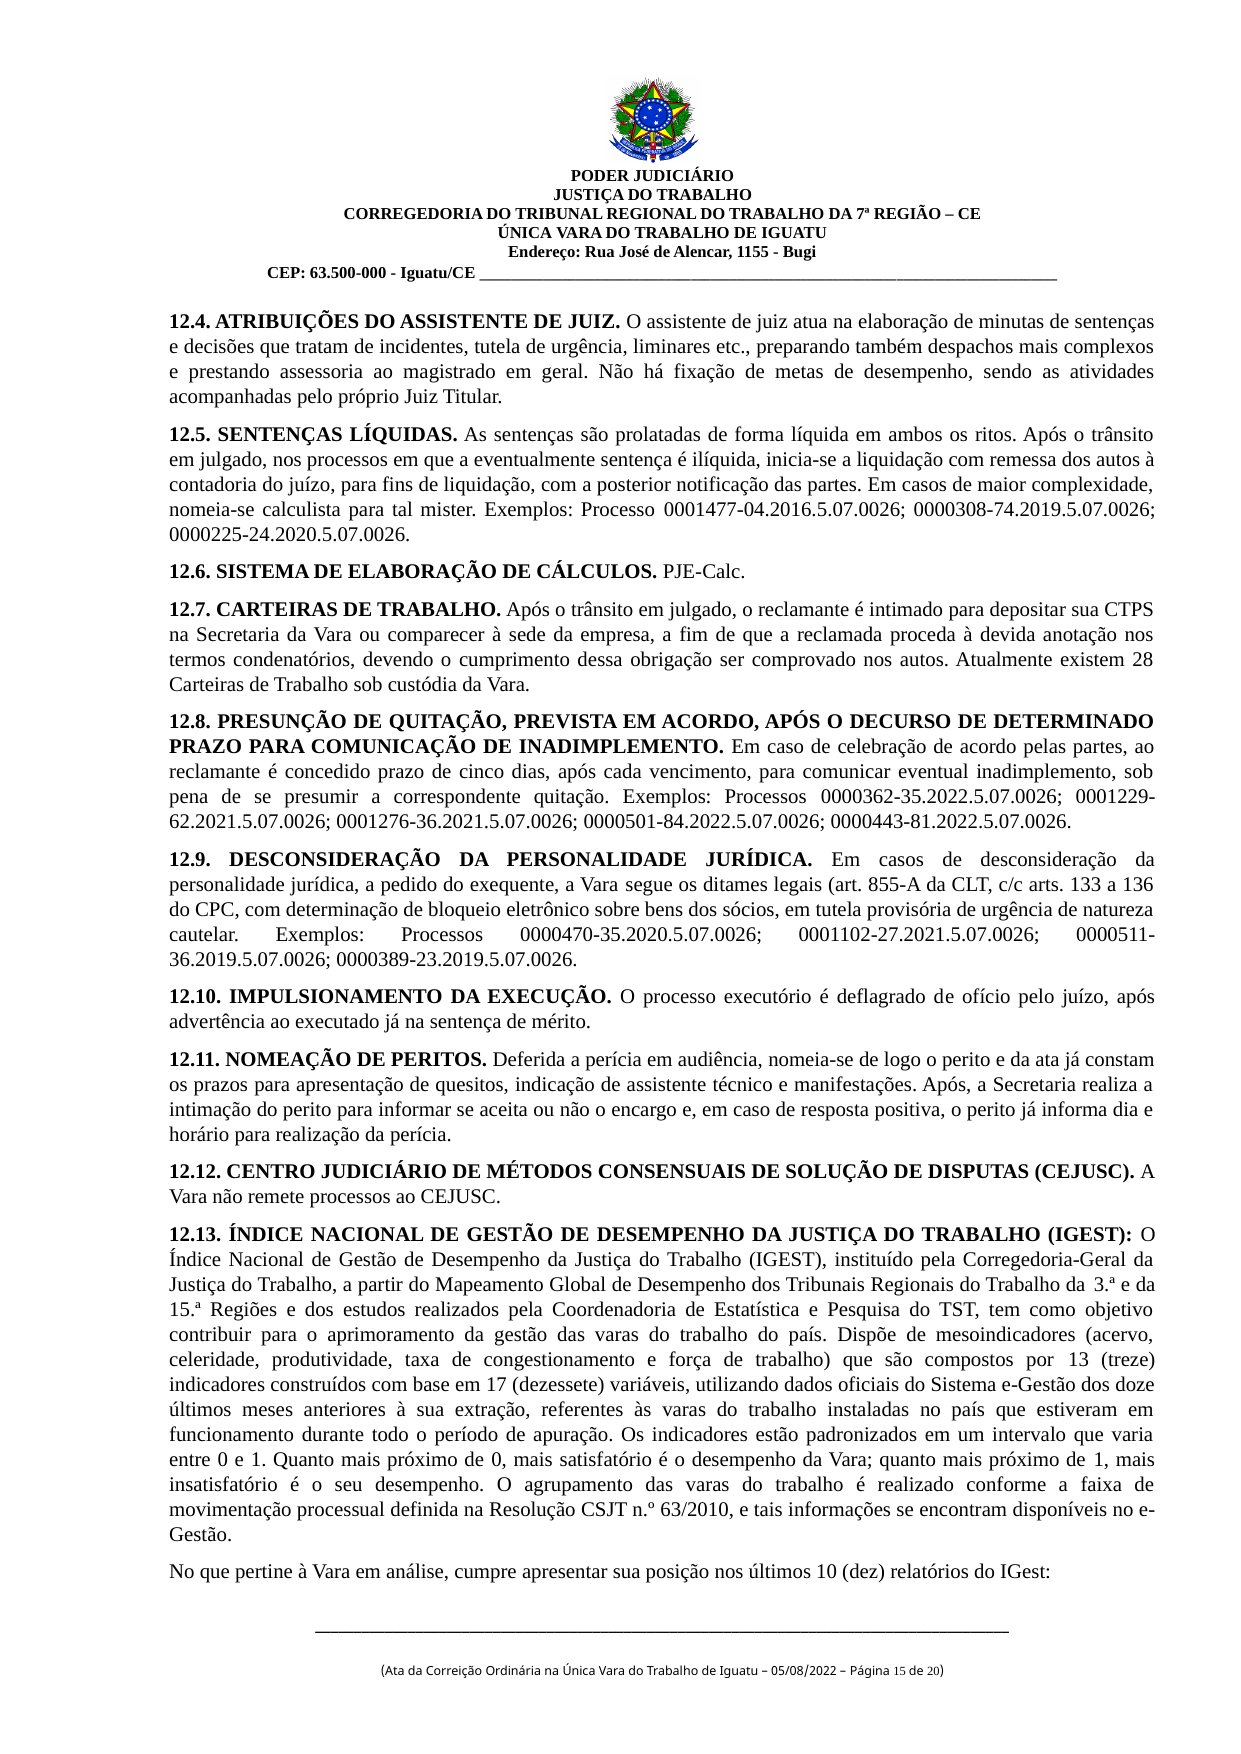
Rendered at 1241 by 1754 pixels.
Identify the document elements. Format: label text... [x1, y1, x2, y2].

text 12.11. NOMEAÇÃO DE PERITOS. Deferida a perícia em audiência, nomeia-se de logo o perito e da ata já constam os prazos para apresentação de quesitos, indicação de assistente técnico e manifestações. Após, a Secretaria realiza a intimação do perito para informar se aceita ou não o encargo e, em caso de resposta positiva, o perito já informa dia e horário para realização da perícia. [169, 1046, 1155, 1146]
text 12.10. IMPULSIONAMENTO DA EXECUÇÃO. O processo executório é deflagrado de ofício pelo juízo, após advertência ao executado já na sentença de mérito. [169, 984, 1155, 1034]
text No que pertine à Vara em análise, cumpre apresentar sua posição nos últimos 10 (dez) relatórios do IGest: [169, 1559, 1155, 1583]
picture [604, 75, 700, 164]
text 12.5. SENTENÇAS LÍQUIDAS. As sentenças são prolatadas de forma líquida em ambos os ritos. Após o trânsito em julgado, nos processos em que a eventualmente sentença é ilíquida, inicia-se a liquidação com remessa dos autos à contadoria do juízo, para fins de liquidação, com a posterior notificação das partes. Em casos de maior complexidade, nomeia-se calculista para tal mister. Exemplos: Processo 0001477-04.2016.5.07.0026; 0000308-74.2019.5.07.0026; 0000225-24.2020.5.07.0026. [169, 421, 1155, 546]
text 12.4. ATRIBUIÇÕES DO ASSISTENTE DE JUIZ. O assistente de juiz atua na elaboração de minutas de sentenças e decisões que tratam de incidentes, tutela de urgência, liminares etc., preparando também despachos mais complexos e prestando assessoria ao magistrado em geral. Não há fixação de metas de desempenho, sendo as atividades acompanhadas pelo próprio Juiz Titular. [169, 309, 1155, 409]
text 12.6. SISTEMA DE ELABORAÇÃO DE CÁLCULOS. PJE-Calc. [169, 559, 1155, 584]
text 12.7. CARTEIRAS DE TRABALHO. Após o trânsito em julgado, o reclamante é intimado para depositar sua CTPS na Secretaria da Vara ou comparecer à sede da empresa, a fim de que a reclamada proceda à devida anotação nos termos condenatórios, devendo o cumprimento dessa obrigação ser comprovado nos autos. Atualmente existem 28 Carteiras de Trabalho sob custódia da Vara. [169, 596, 1155, 696]
text 12.13. ÍNDICE NACIONAL DE GESTÃO DE DESEMPENHO DA JUSTIÇA DO TRABALHO (IGEST): O Índice Nacional de Gestão de Desempenho da Justiça do Trabalho (IGEST), instituído pela Corregedoria-Geral da Justiça do Trabalho, a partir do Mapeamento Global de Desempenho dos Tribunais Regionais do Trabalho da 3.ª e da 15.ª Regiões e dos estudos realizados pela Coordenadoria de Estatística e Pesquisa do TST, tem como objetivo contribuir para o aprimoramento da gestão das varas do trabalho do país. Dispõe de mesoindicadores (acervo, celeridade, produtividade, taxa de congestionamento e força de trabalho) que são compostos por 13 (treze) indicadores construídos com base em 17 (dezessete) variáveis, utilizando dados oficiais do Sistema e-Gestão dos doze últimos meses anteriores à sua extração, referentes às varas do trabalho instaladas no país que estiveram em funcionamento durante todo o período de apuração. Os indicadores estão padronizados em um intervalo que varia entre 0 e 1. Quanto mais próximo de 0, mais satisfatório é o desempenho da Vara; quanto mais próximo de 1, mais insatisfatório é o seu desempenho. O agrupamento das varas do trabalho é realizado conforme a faixa de movimentação processual definida na Resolução CSJT n.º 63/2010, e tais informações se encontram disponíveis no e-Gestão. [169, 1221, 1155, 1546]
text 12.9. DESCONSIDERAÇÃO DA PERSONALIDADE JURÍDICA. Em casos de desconsideração da personalidade jurídica, a pedido do exequente, a Vara segue os ditames legais (art. 855-A da CLT, c/c arts. 133 a 136 do CPC, com determinação de bloqueio eletrônico sobre bens dos sócios, em tutela provisória de urgência de natureza cautelar. Exemplos: Processos 0000470-35.2020.5.07.0026; 0001102-27.2021.5.07.0026; 0000511-36.2019.5.07.0026; 0000389-23.2019.5.07.0026. [169, 846, 1155, 971]
text 12.8. PRESUNÇÃO DE QUITAÇÃO, PREVISTA EM ACORDO, APÓS O DECURSO DE DETERMINADO PRAZO PARA COMUNICAÇÃO DE INADIMPLEMENTO. Em caso de celebração de acordo pelas partes, ao reclamante é concedido prazo de cinco dias, após cada vencimento, para comunicar eventual inadimplemento, sob pena de se presumir a correspondente quitação. Exemplos: Processos 0000362-35.2022.5.07.0026; 0001229-62.2021.5.07.0026; 0001276-36.2021.5.07.0026; 0000501-84.2022.5.07.0026; 0000443-81.2022.5.07.0026. [169, 709, 1155, 834]
text 12.12. CENTRO JUDICIÁRIO DE MÉTODOS CONSENSUAIS DE SOLUÇÃO DE DISPUTAS (CEJUSC). A Vara não remete processos ao CEJUSC. [169, 1159, 1155, 1209]
